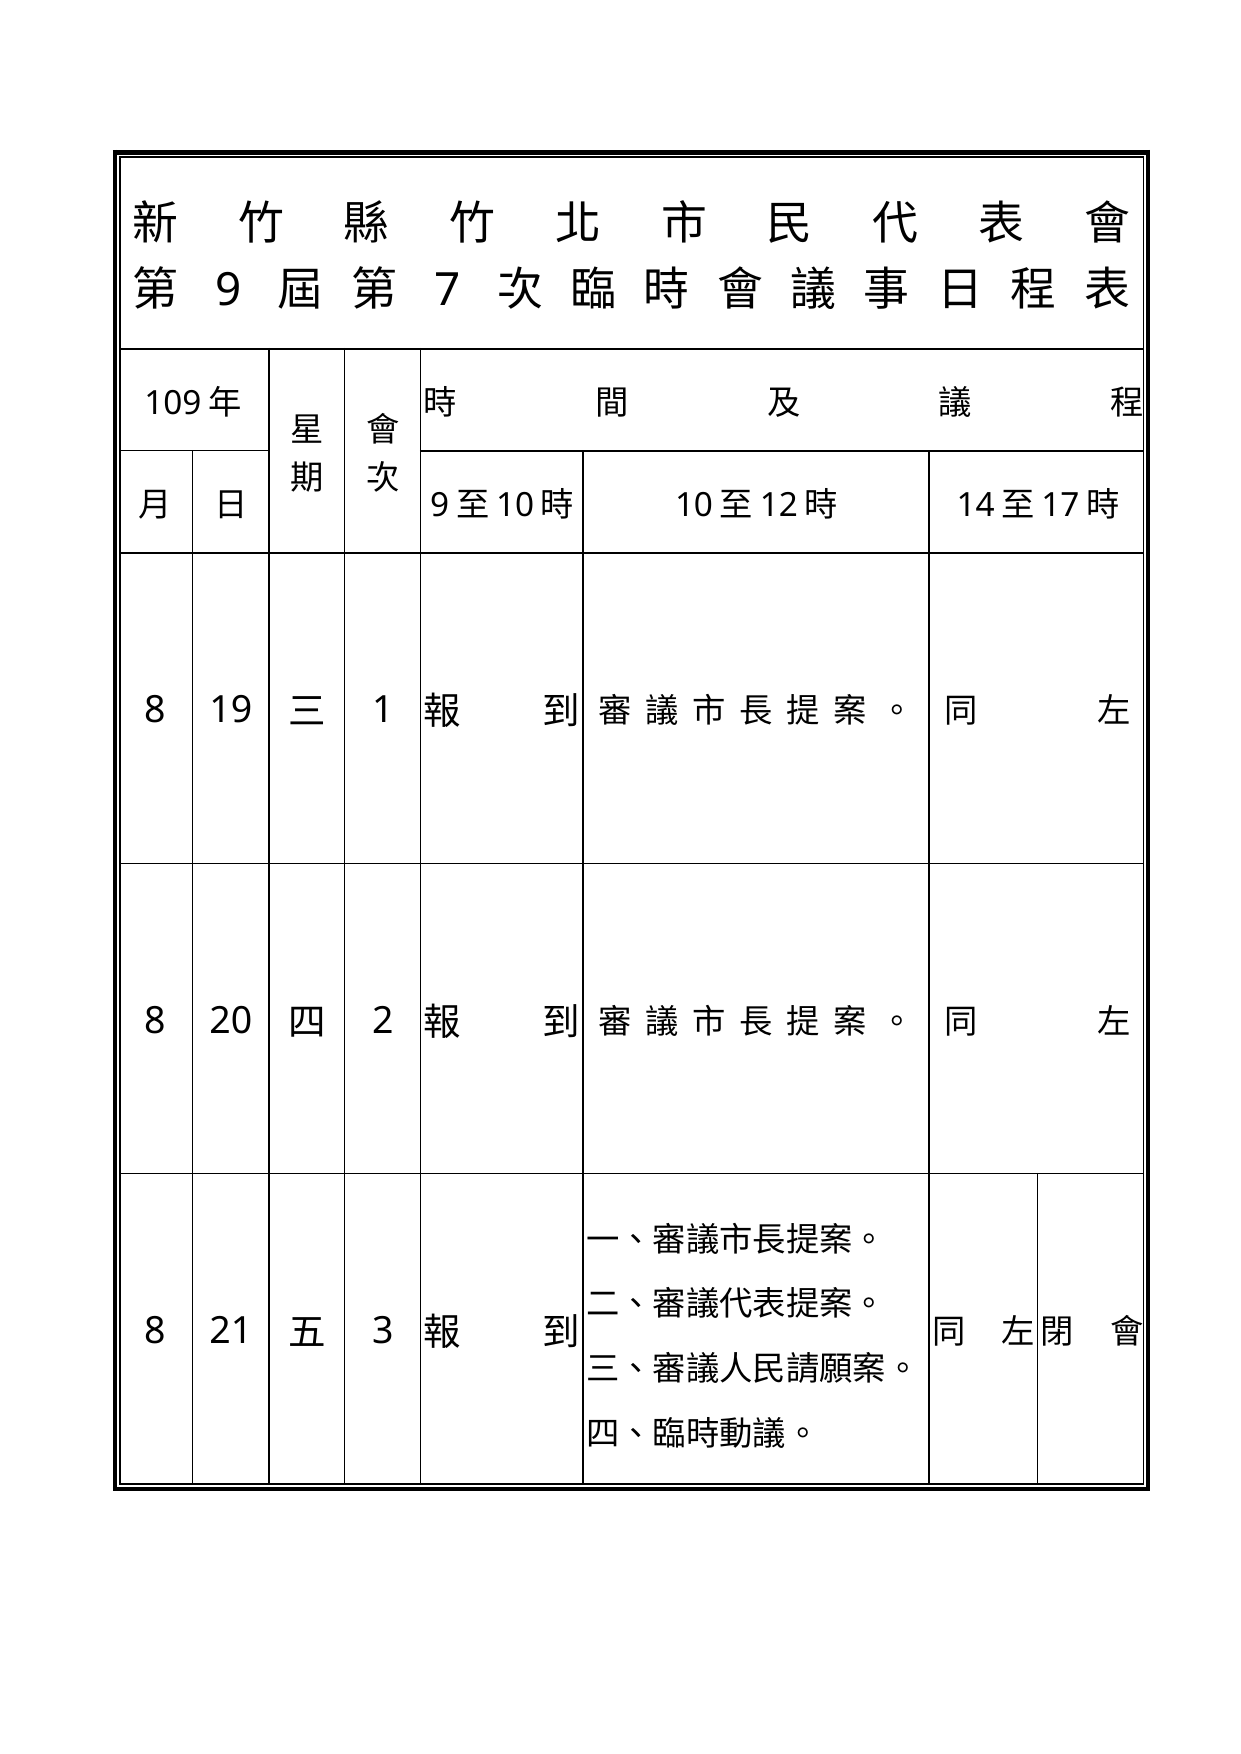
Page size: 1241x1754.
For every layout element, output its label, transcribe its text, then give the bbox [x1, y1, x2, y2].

table_cell 會 次 [345, 350, 420, 552]
table_cell 三 [270, 554, 344, 862]
table_cell 四 [270, 864, 344, 1173]
table_cell 一、審議市長提案。 二、審議代表提案。 三、審議人民請願案。 四、臨時動議。 [584, 1174, 928, 1483]
table_cell 報到 [421, 1174, 582, 1483]
table_cell 審議市長提案。 [584, 864, 928, 1173]
table_cell 五 [270, 1174, 344, 1483]
table_cell 8 [121, 1174, 192, 1483]
table_cell 報到 [421, 554, 582, 862]
table_cell 14至17時 [930, 452, 1143, 552]
table_cell 20 [193, 864, 268, 1173]
table_cell 星 期 [270, 350, 344, 552]
table_cell 日 [193, 451, 268, 552]
table_cell 閉會 [1038, 1174, 1143, 1483]
table_cell 月 [121, 451, 192, 552]
table_cell 10至12時 [584, 452, 928, 552]
table_cell 8 [121, 554, 192, 862]
table_cell 3 [345, 1174, 420, 1483]
table_cell 1 [345, 554, 420, 862]
table_cell 同左 [930, 1174, 1037, 1483]
table_cell 時間及議程 [421, 350, 1143, 450]
table_cell 109年 [121, 350, 268, 450]
table_cell 8 [121, 864, 192, 1173]
table_cell 2 [345, 864, 420, 1173]
table_cell 審議市長提案。 [584, 554, 928, 862]
table_cell 同左 [930, 864, 1143, 1173]
table_cell 9至10時 [421, 452, 582, 552]
table_cell 19 [193, 554, 268, 862]
table_cell 報到 [421, 864, 582, 1173]
table_header 新竹縣竹北市民代表會 第9屆第7次臨時會議事日程表 [121, 158, 1143, 348]
table_cell 同左 [930, 554, 1143, 862]
table_cell 21 [193, 1174, 268, 1483]
